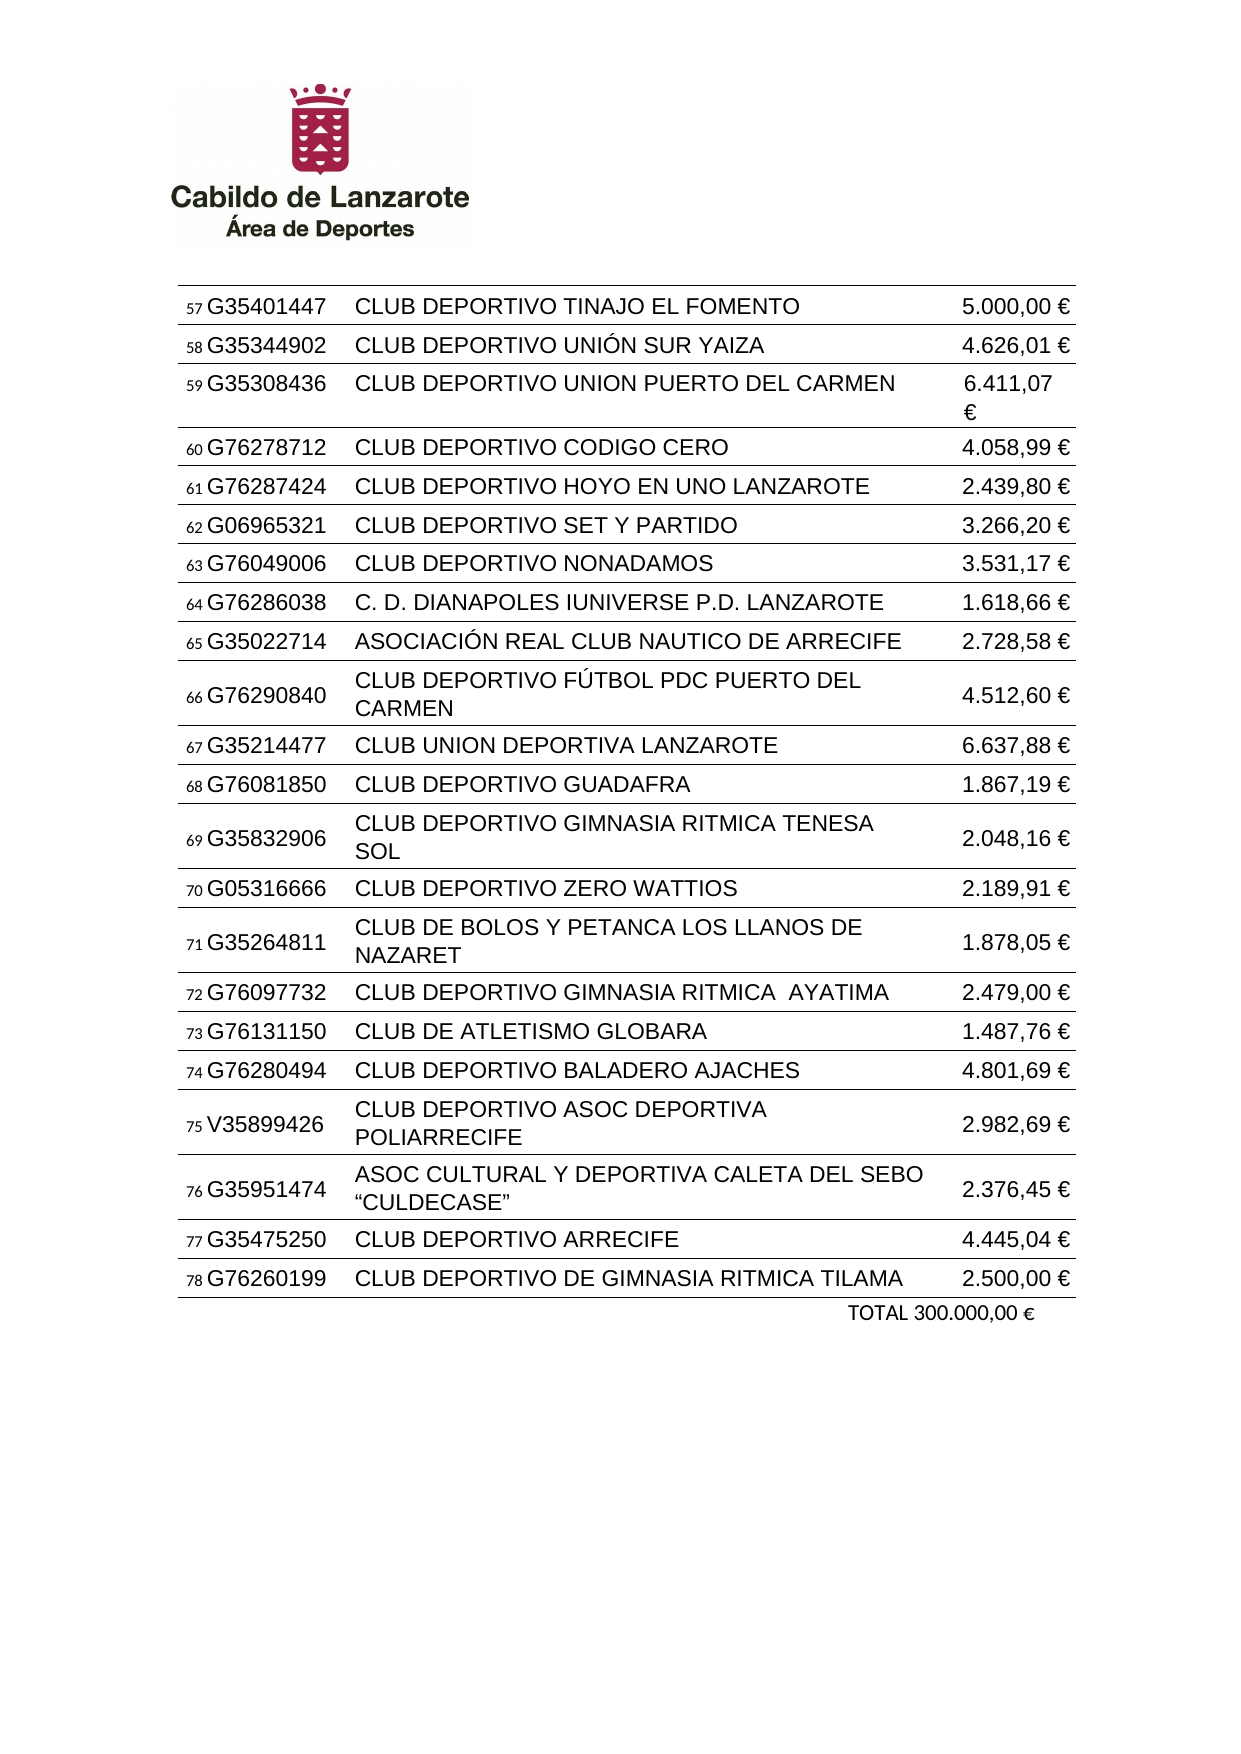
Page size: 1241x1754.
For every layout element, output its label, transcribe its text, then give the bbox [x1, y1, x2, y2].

table_cell 1.487,76 € [962, 1012, 1076, 1049]
table_cell CLUB DEPORTIVO UNION PUERTO DEL CARMEN [355, 364, 962, 427]
table_cell 4.445,04 € [962, 1220, 1076, 1258]
table_cell 1.878,05 € [962, 908, 1076, 972]
table_cell CLUB DEPORTIVO ASOC DEPORTIVA POLIARRECIFE [355, 1090, 962, 1154]
table_cell 59 G35308436 [178, 364, 354, 427]
table_cell CLUB DEPORTIVO NONADAMOS [355, 544, 962, 582]
table_cell 72 G76097732 [178, 973, 354, 1011]
table_cell 2.189,91 € [962, 869, 1076, 907]
table_cell 77 G35475250 [178, 1220, 354, 1258]
table_cell 67 G35214477 [178, 726, 354, 764]
table_cell 62 G06965321 [178, 505, 354, 543]
text TOTAL 300.000,00 € [848, 1298, 1070, 1326]
table_cell CLUB DEPORTIVO GUADAFRA [355, 765, 962, 803]
table_cell 58 G35344902 [178, 325, 354, 363]
table_cell 4.512,60 € [962, 661, 1076, 725]
table_cell CLUB DEPORTIVO UNIÓN SUR YAIZA [355, 325, 962, 363]
table_cell CLUB DEPORTIVO GIMNASIA RITMICA AYATIMA [355, 973, 962, 1011]
table_cell 61 G76287424 [178, 466, 354, 504]
table_cell 76 G35951474 [178, 1155, 354, 1219]
table_cell CLUB DEPORTIVO FÚTBOL PDC PUERTO DEL CARMEN [355, 661, 962, 725]
table_cell 1.618,66 € [962, 583, 1076, 621]
table_cell CLUB DEPORTIVO ARRECIFE [355, 1220, 962, 1258]
table_cell CLUB UNION DEPORTIVA LANZAROTE [355, 726, 962, 764]
table_cell 3.531,17 € [962, 544, 1076, 582]
table_cell 66 G76290840 [178, 661, 354, 725]
table_cell ASOC CULTURAL Y DEPORTIVA CALETA DEL SEBO “CULDECASE” [355, 1155, 962, 1219]
table_cell 74 G76280494 [178, 1051, 354, 1088]
table_cell ASOCIACIÓN REAL CLUB NAUTICO DE ARRECIFE [355, 622, 962, 660]
table_cell 71 G35264811 [178, 908, 354, 972]
table_cell CLUB DEPORTIVO GIMNASIA RITMICA TENESA SOL [355, 804, 962, 868]
table_cell CLUB DEPORTIVO HOYO EN UNO LANZAROTE [355, 466, 962, 504]
table_cell 75 V35899426 [178, 1090, 354, 1154]
table_cell 4.058,99 € [962, 428, 1076, 465]
table_cell 68 G76081850 [178, 765, 354, 803]
table_cell 2.982,69 € [962, 1090, 1076, 1154]
table_cell 3.266,20 € [962, 505, 1076, 543]
table_cell 63 G76049006 [178, 544, 354, 582]
table_cell CLUB DE BOLOS Y PETANCA LOS LLANOS DE NAZARET [355, 908, 962, 972]
table_cell 69 G35832906 [178, 804, 354, 868]
table_cell C. D. DIANAPOLES IUNIVERSE P.D. LANZAROTE [355, 583, 962, 621]
table_cell 6.411,07 € [962, 364, 1076, 427]
table_cell 64 G76286038 [178, 583, 354, 621]
table_cell 2.479,00 € [962, 973, 1076, 1011]
table_cell 4.801,69 € [962, 1051, 1076, 1088]
table_cell 57 G35401447 [178, 286, 354, 324]
table_cell 2.439,80 € [962, 466, 1076, 504]
table_cell 65 G35022714 [178, 622, 354, 660]
table_cell 2.376,45 € [962, 1155, 1076, 1219]
table_cell CLUB DEPORTIVO BALADERO AJACHES [355, 1051, 962, 1088]
table_cell 60 G76278712 [178, 428, 354, 465]
table_cell 5.000,00 € [962, 286, 1076, 324]
table_cell 70 G05316666 [178, 869, 354, 907]
table_cell 2.048,16 € [962, 804, 1076, 868]
table_cell 78 G76260199 [178, 1259, 354, 1297]
table_cell CLUB DEPORTIVO TINAJO EL FOMENTO [355, 286, 962, 324]
table_cell CLUB DEPORTIVO DE GIMNASIA RITMICA TILAMA [355, 1259, 962, 1297]
table_cell 2.728,58 € [962, 622, 1076, 660]
table_cell 73 G76131150 [178, 1012, 354, 1049]
table_cell CLUB DEPORTIVO ZERO WATTIOS [355, 869, 962, 907]
table_cell 6.637,88 € [962, 726, 1076, 764]
table_cell CLUB DEPORTIVO SET Y PARTIDO [355, 505, 962, 543]
table_cell CLUB DE ATLETISMO GLOBARA [355, 1012, 962, 1049]
table_cell 4.626,01 € [962, 325, 1076, 363]
table_cell CLUB DEPORTIVO CODIGO CERO [355, 428, 962, 465]
table_cell 2.500,00 € [962, 1259, 1076, 1297]
table_cell 1.867,19 € [962, 765, 1076, 803]
